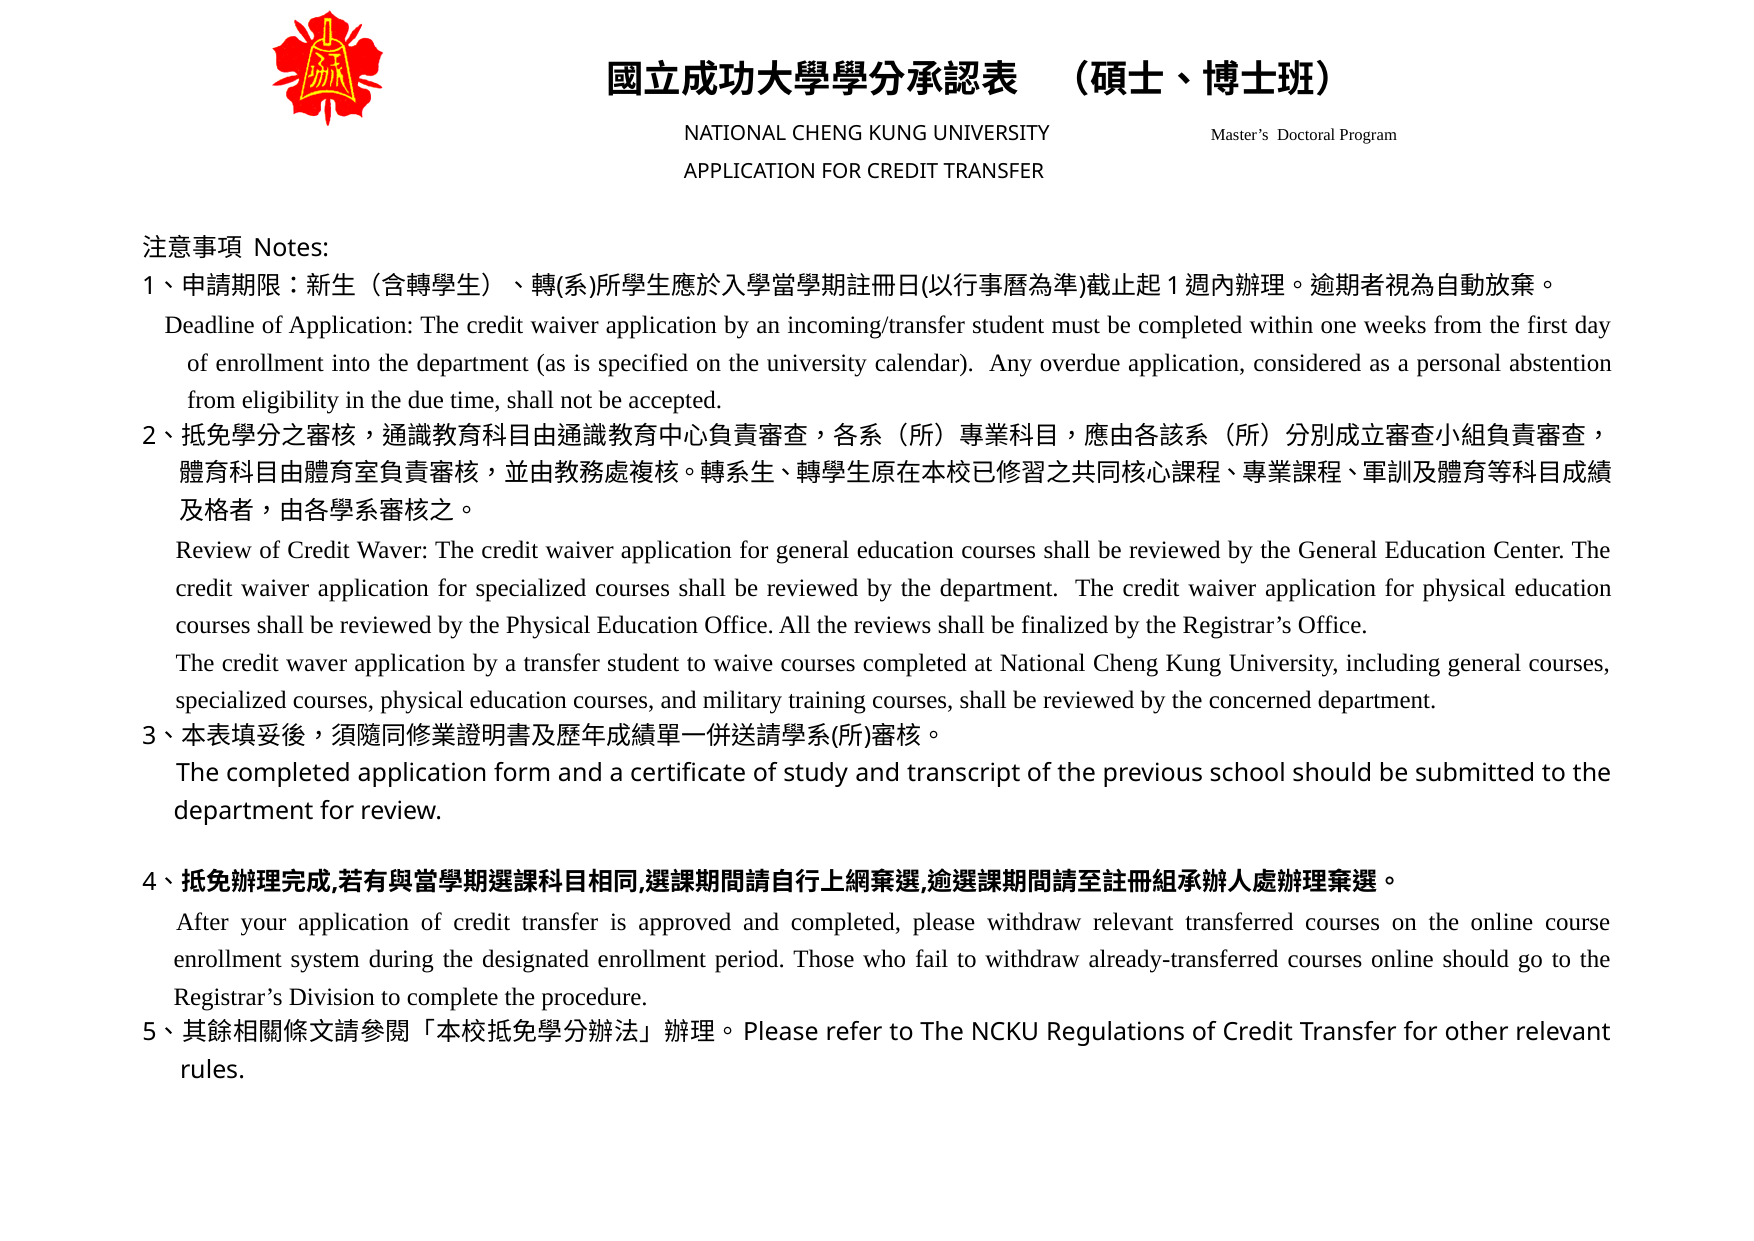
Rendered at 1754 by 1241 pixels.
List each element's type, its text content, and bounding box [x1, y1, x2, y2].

text After your application of credit transfer is approved and completed, please withdraw relevant transferred courses on the online course enrollment system during the designated enrollment period. Those who fail to withdraw already-transferred courses online should go to the Registrar’s Division to complete the procedure. [173, 898, 1612, 1010]
text 1、申請期限：新生（含轉學生）、轉(系)所學生應於入學當學期註冊日(以行事曆為準)截止起1週內辦理。逾期者視為自動放棄。 [142, 264, 1612, 301]
text APPLICATION FOR CREDIT TRANSFER [142, 151, 1612, 189]
text 2、抵免學分之審核，通識教育科目由通識教育中心負責審查，各系（所）專業科目，應由各該系（所）分別成立審查小組負責審查，體育科目由體育室負責審核，並由教務處複核。轉系生、轉學生原在本校已修習之共同核心課程、專業課程、軍訓及體育等科目成績及格者，由各學系審核之。 [142, 414, 1612, 526]
text 5、其餘相關條文請參閱「本校抵免學分辦法」辦理。Please refer to The NCKU Regulations of Credit Transfer for other relevant rules. [142, 1010, 1612, 1085]
text Review of Credit Waver: The credit waiver application for general education courses shall be reviewed by the General Education Center. The credit waiver application for specialized courses shall be reviewed by the department. The credit waiver application for physical education courses shall be reviewed by the Physical Education Office. All the reviews shall be finalized by the Registrar’s Office. [175, 526, 1612, 639]
text Deadline of Application: The credit waiver application by an incoming/transfer student must be completed within one weeks from the first day of enrollment into the department (as is specified on the university calendar). Any overdue application, considered as a personal abstention from eligibility in the due time, shall not be accepted. [142, 301, 1612, 414]
text NATIONAL CHENG KUNG UNIVERSITY Master’s Doctoral Program [400, 114, 1717, 151]
text 4、抵免辦理完成,若有與當學期選課科目相同,選課期間請自行上網棄選,逾選課期間請至註冊組承辦人處辦理棄選。 [142, 860, 1612, 898]
text 3、本表填妥後，須隨同修業證明書及歷年成績單一併送請學系(所)審核。 [142, 714, 1612, 751]
picture [269, 9, 385, 128]
text 注意事項 Notes: [142, 226, 1612, 264]
text [142, 114, 254, 151]
text The credit waver application by a transfer student to waive courses completed at National Cheng Kung University, including general courses, specialized courses, physical education courses, and military training courses, shall be reviewed by the concerned department. [175, 639, 1612, 714]
text The completed application form and a certificate of study and transcript of the previous school should be submitted to the department for review. [173, 751, 1612, 826]
text 國立成功大學學分承認表 （碩士、博士班） [142, 1, 1612, 151]
